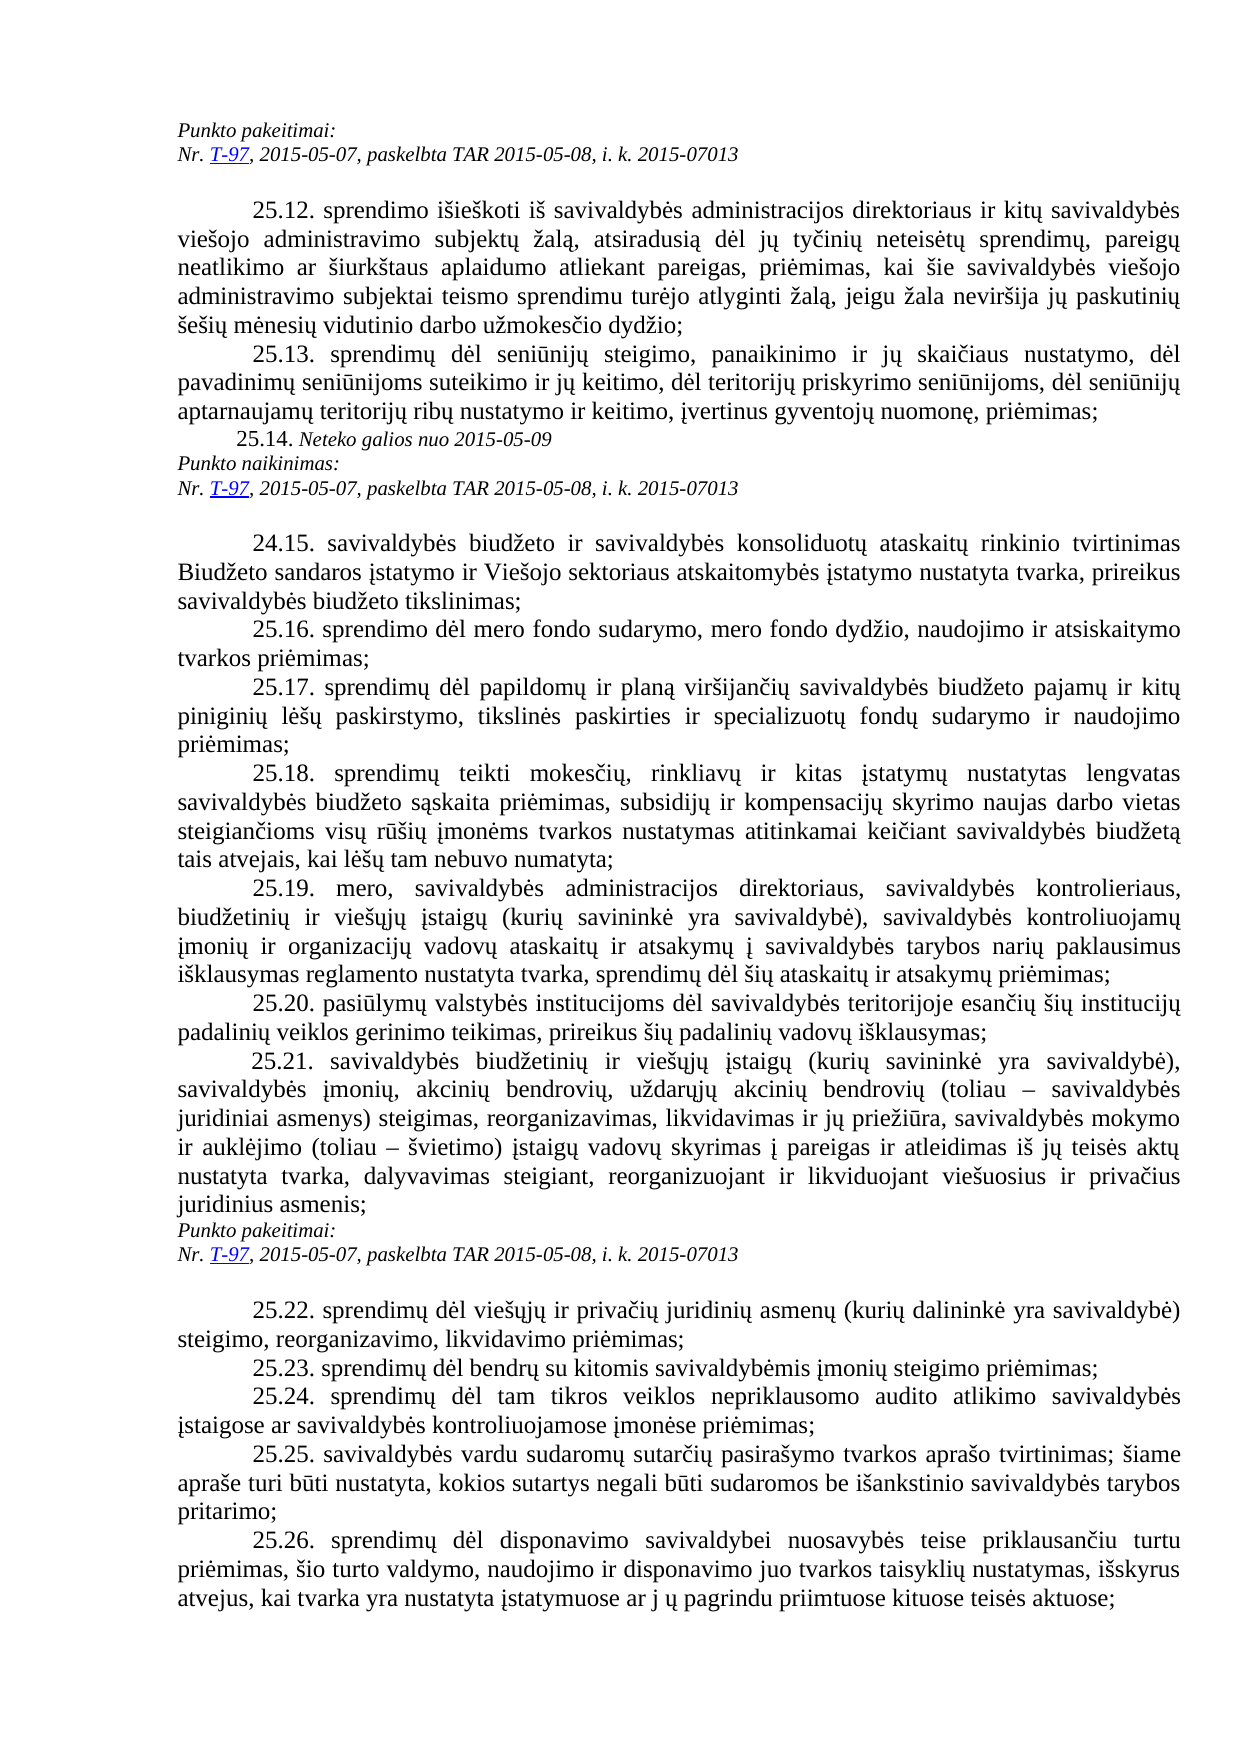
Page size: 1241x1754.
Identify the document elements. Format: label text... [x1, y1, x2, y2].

text Nr. T-97, 2015-05-07, paskelbta TAR 2015-05-08, i. k. 2015-07013 [177, 142, 1181, 166]
text 25.16. sprendimo dėl mero fondo sudarymo, mero fondo dydžio, naudojimo ir atsiskaitymo tvarkos priėmimas; [177, 614, 1181, 672]
text 25.20. pasiūlymų valstybės institucijoms dėl savivaldybės teritorijoje esančių šių institucijų padalinių veiklos gerinimo teikimas, prireikus šių padalinių vadovų išklausymas; [177, 988, 1181, 1046]
text 25.18. sprendimų teikti mokesčių, rinkliavų ir kitas įstatymų nustatytas lengvatas savivaldybės biudžeto sąskaita priėmimas, subsidijų ir kompensacijų skyrimo naujas darbo vietas steigiančioms visų rūšių įmonėms tvarkos nustatymas atitinkamai keičiant savivaldybės biudžetą tais atvejais, kai lėšų tam nebuvo numatyta; [177, 758, 1181, 873]
text 25.13. sprendimų dėl seniūnijų steigimo, panaikinimo ir jų skaičiaus nustatymo, dėl pavadinimų seniūnijoms suteikimo ir jų keitimo, dėl teritorijų priskyrimo seniūnijoms, dėl seniūnijų aptarnaujamų teritorijų ribų nustatymo ir keitimo, įvertinus gyventojų nuomonę, priėmimas; [177, 339, 1181, 425]
text Nr. T-97, 2015-05-07, paskelbta TAR 2015-05-08, i. k. 2015-07013 [177, 475, 1181, 499]
text 25.23. sprendimų dėl bendrų su kitomis savivaldybėmis įmonių steigimo priėmimas; [177, 1353, 1181, 1381]
text Punkto pakeitimai: [177, 1218, 1181, 1242]
text Nr. T-97, 2015-05-07, paskelbta TAR 2015-05-08, i. k. 2015-07013 [177, 1242, 1181, 1266]
text 24.15. savivaldybės biudžeto ir savivaldybės konsoliduotų ataskaitų rinkinio tvirtinimas Biudžeto sandaros įstatymo ir Viešojo sektoriaus atskaitomybės įstatymo nustatyta tvarka, prireikus savivaldybės biudžeto tikslinimas; [177, 528, 1181, 614]
text 25.14. Neteko galios nuo 2015-05-09 [177, 425, 1181, 451]
text 25.25. savivaldybės vardu sudaromų sutarčių pasirašymo tvarkos aprašo tvirtinimas; šiame apraše turi būti nustatyta, kokios sutartys negali būti sudaromos be išankstinio savivaldybės tarybos pritarimo; [177, 1439, 1181, 1525]
text 25.12. sprendimo išieškoti iš savivaldybės administracijos direktoriaus ir kitų savivaldybės viešojo administravimo subjektų žalą, atsiradusią dėl jų tyčinių neteisėtų sprendimų, pareigų neatlikimo ar šiurkštaus aplaidumo atliekant pareigas, priėmimas, kai šie savivaldybės viešojo administravimo subjektai teismo sprendimu turėjo atlyginti žalą, jeigu žala neviršija jų paskutinių šešių mėnesių vidutinio darbo užmokesčio dydžio; [177, 195, 1181, 339]
text 25.24. sprendimų dėl tam tikros veiklos nepriklausomo audito atlikimo savivaldybės įstaigose ar savivaldybės kontroliuojamose įmonėse priėmimas; [177, 1381, 1181, 1439]
text Punkto pakeitimai: [177, 118, 1181, 142]
text 25.26. sprendimų dėl disponavimo savivaldybei nuosavybės teise priklausančiu turtu priėmimas, šio turto valdymo, naudojimo ir disponavimo juo tvarkos taisyklių nustatymas, išskyrus atvejus, kai tvarka yra nustatyta įstatymuose ar j ų pagrindu priimtuose kituose teisės aktuose; [177, 1525, 1181, 1611]
text 25.17. sprendimų dėl papildomų ir planą viršijančių savivaldybės biudžeto pajamų ir kitų piniginių lėšų paskirstymo, tikslinės paskirties ir specializuotų fondų sudarymo ir naudojimo priėmimas; [177, 672, 1181, 758]
text Punkto naikinimas: [177, 451, 1181, 475]
text 25.21. savivaldybės biudžetinių ir viešųjų įstaigų (kurių savininkė yra savivaldybė), savivaldybės įmonių, akcinių bendrovių, uždarųjų akcinių bendrovių (toliau – savivaldybės juridiniai asmenys) steigimas, reorganizavimas, likvidavimas ir jų priežiūra, savivaldybės mokymo ir auklėjimo (toliau – švietimo) įstaigų vadovų skyrimas į pareigas ir atleidimas iš jų teisės aktų nustatyta tvarka, dalyvavimas steigiant, reorganizuojant ir likviduojant viešuosius ir privačius juridinius asmenis; [177, 1046, 1181, 1218]
text 25.19. mero, savivaldybės administracijos direktoriaus, savivaldybės kontrolieriaus, biudžetinių ir viešųjų įstaigų (kurių savininkė yra savivaldybė), savivaldybės kontroliuojamų įmonių ir organizacijų vadovų ataskaitų ir atsakymų į savivaldybės tarybos narių paklausimus išklausymas reglamento nustatyta tvarka, sprendimų dėl šių ataskaitų ir atsakymų priėmimas; [177, 873, 1181, 988]
text 25.22. sprendimų dėl viešųjų ir privačių juridinių asmenų (kurių dalininkė yra savivaldybė) steigimo, reorganizavimo, likvidavimo priėmimas; [177, 1295, 1181, 1353]
